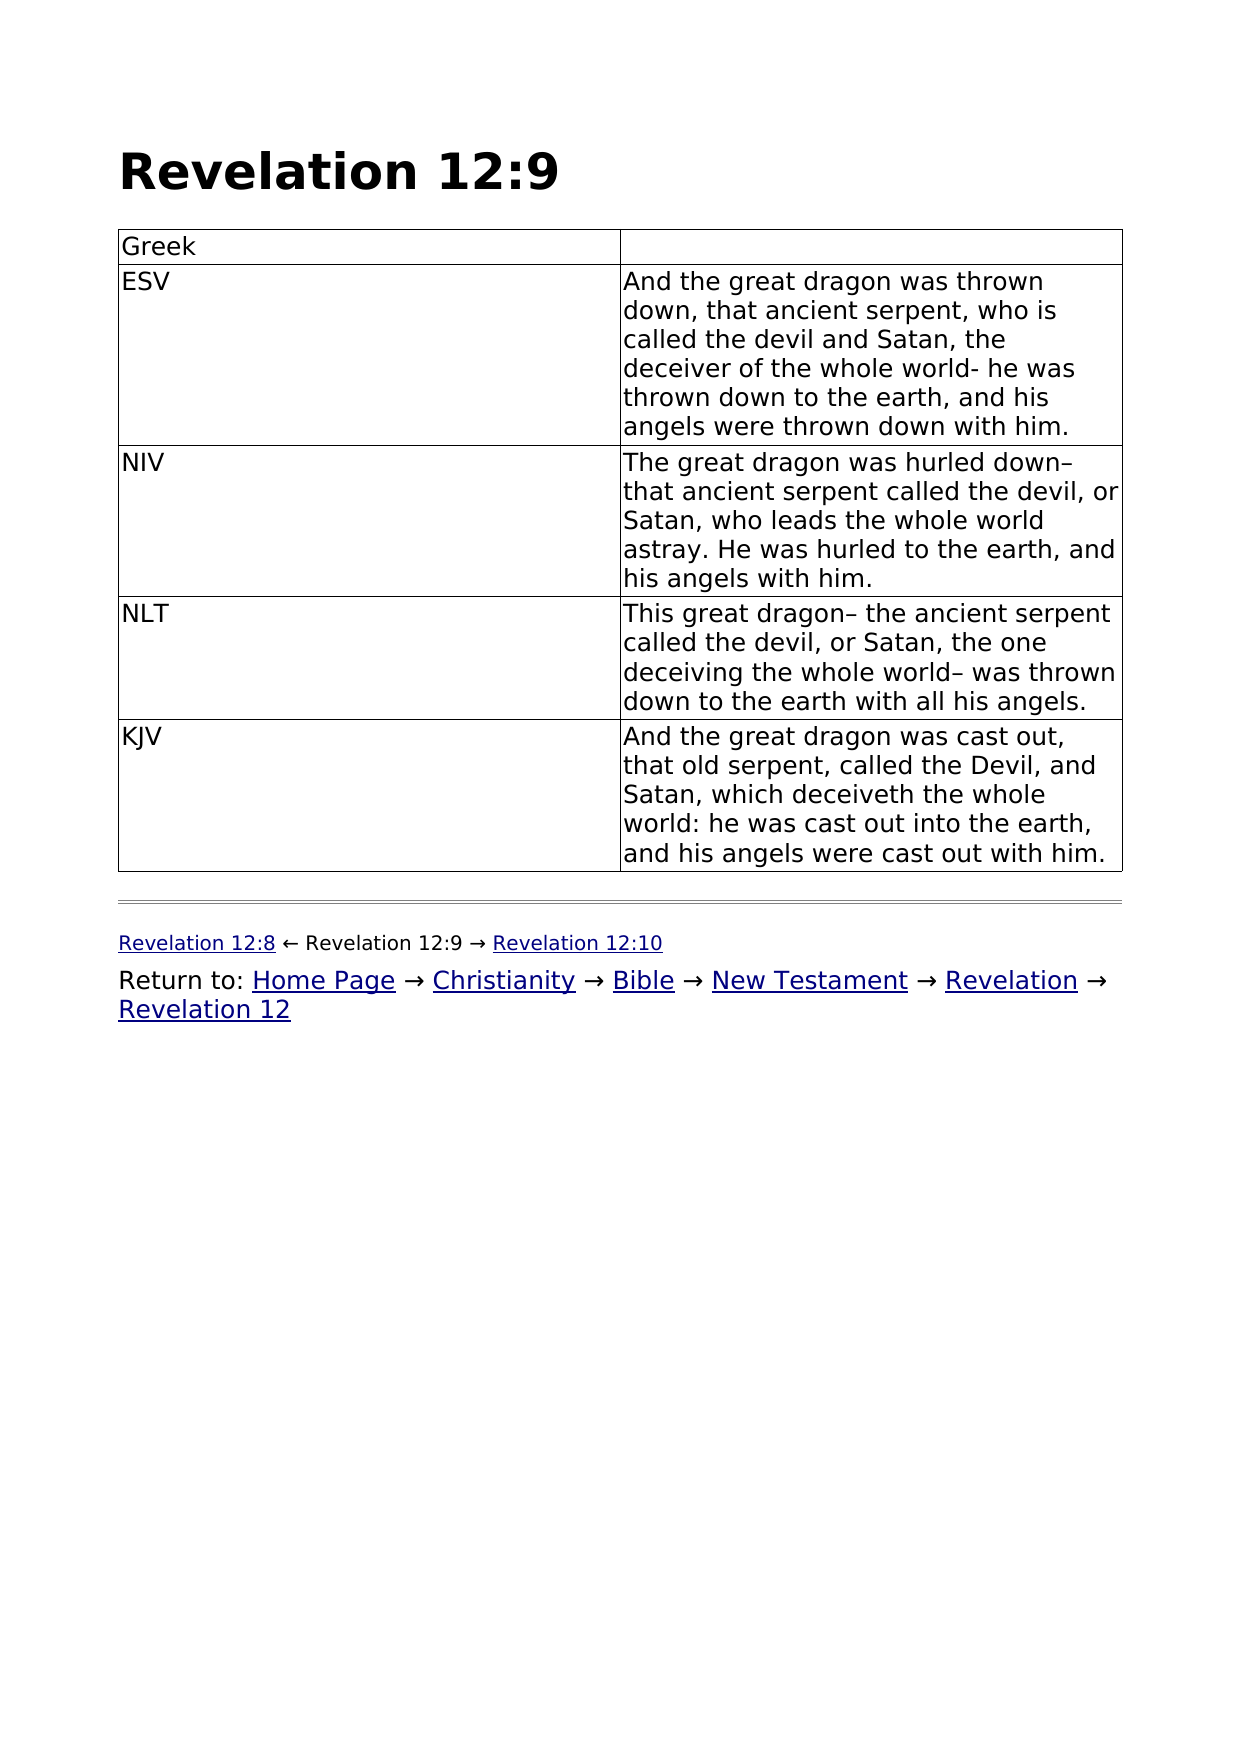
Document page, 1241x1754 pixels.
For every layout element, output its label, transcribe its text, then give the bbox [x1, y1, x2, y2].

table_cell This great dragon– the ancient serpent called the devil, or Satan, the one deceiving the whole world– was thrown down to the earth with all his angels. [621, 597, 1122, 719]
subtitle Revelation 12:9 [118, 143, 1122, 201]
text Revelation 12:8 ← Revelation 12:9 → Revelation 12:10 [118, 932, 1122, 966]
table_cell ESV [119, 265, 620, 445]
table_cell NLT [119, 597, 620, 719]
table_cell KJV [119, 720, 620, 871]
table_cell And the great dragon was cast out, that old serpent, called the Devil, and Satan, which deceiveth the whole world: he was cast out into the earth, and his angels were cast out with him. [621, 720, 1122, 871]
table_header [621, 230, 1122, 264]
table_header Greek [119, 230, 620, 264]
table_cell NIV [119, 446, 620, 596]
text Return to: Home Page → Christianity → Bible → New Testament → Revelation → Revelation 12 [118, 966, 1122, 1024]
table_cell And the great dragon was thrown down, that ancient serpent, who is called the devil and Satan, the deceiver of the whole world- he was thrown down to the earth, and his angels were thrown down with him. [621, 265, 1122, 445]
table_cell The great dragon was hurled down–that ancient serpent called the devil, or Satan, who leads the whole world astray. He was hurled to the earth, and his angels with him. [621, 446, 1122, 596]
